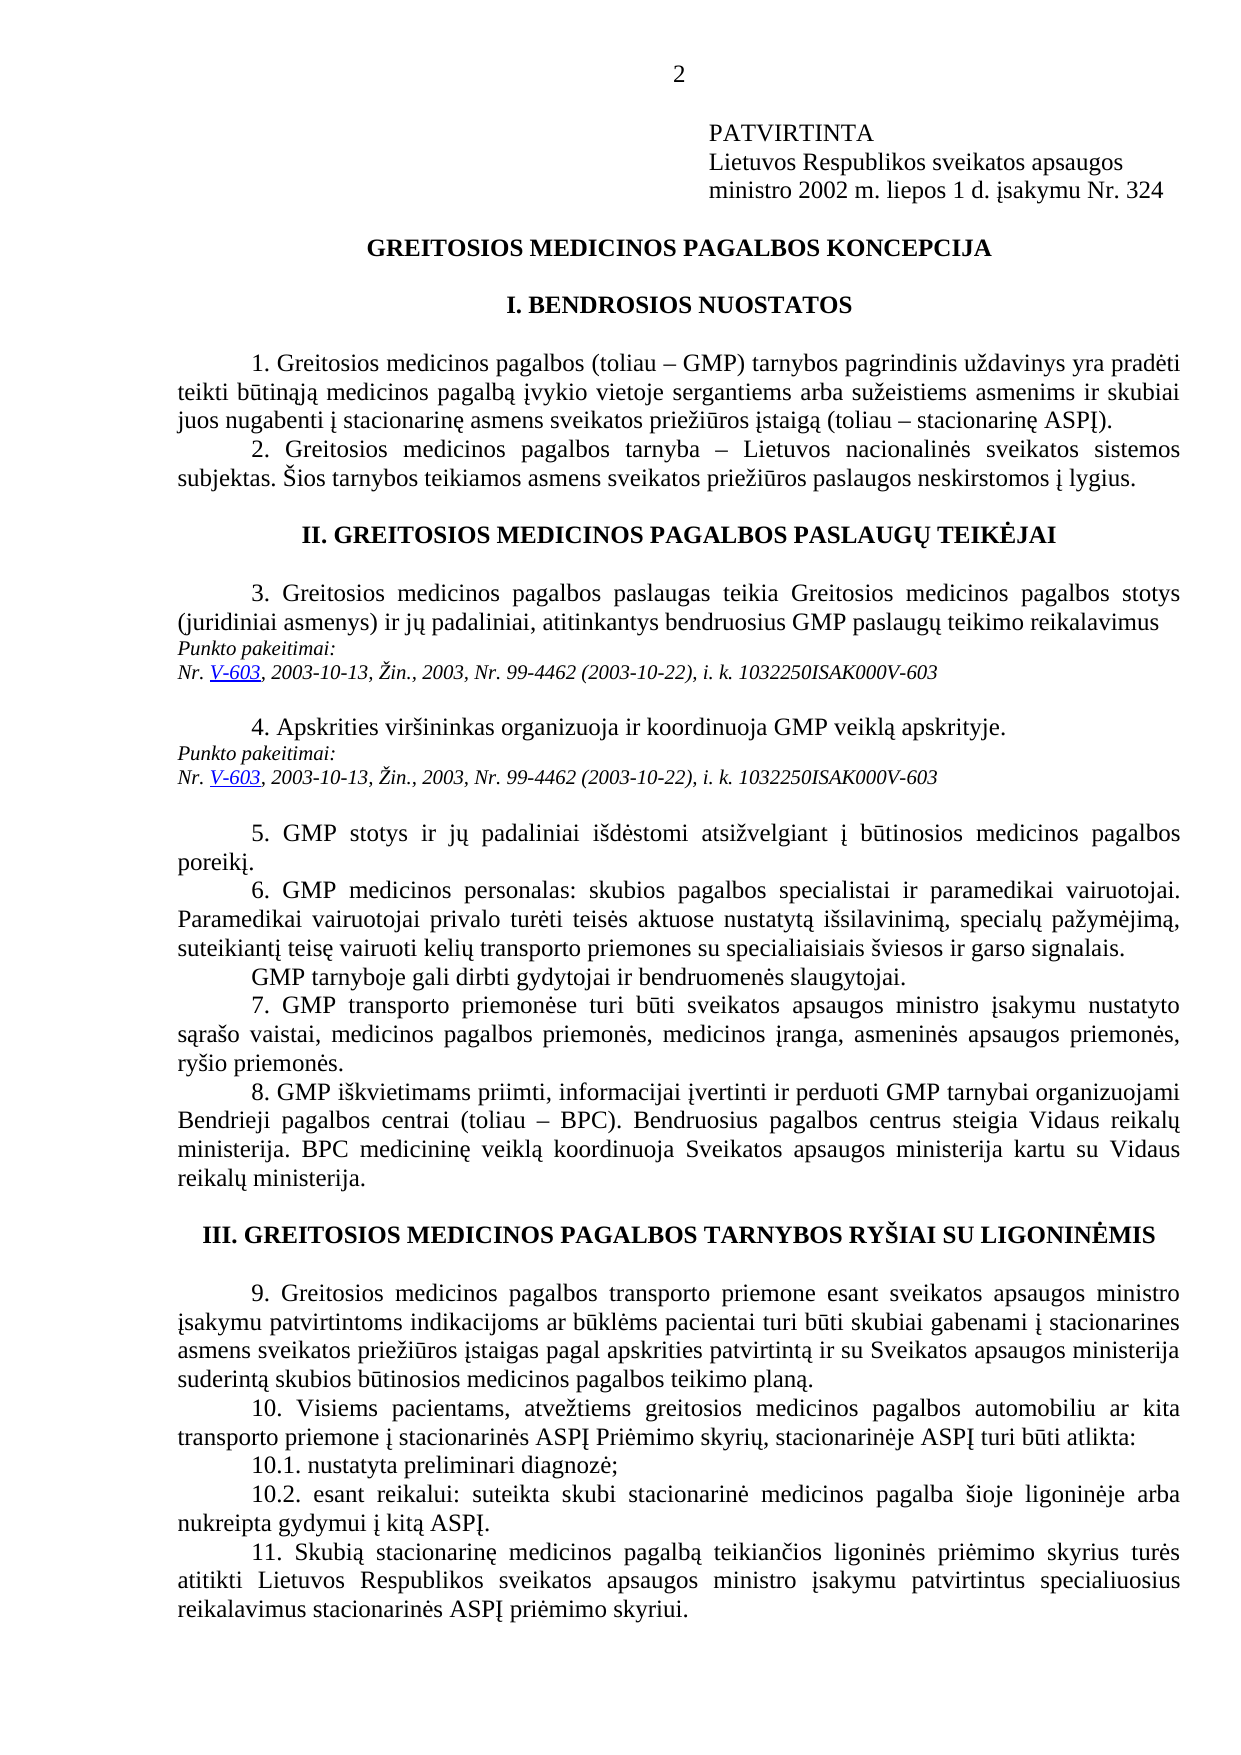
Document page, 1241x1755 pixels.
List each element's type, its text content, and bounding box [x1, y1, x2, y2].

text PATVIRTINTA [709, 118, 1181, 147]
text 2. Greitosios medicinos pagalbos tarnyba – Lietuvos nacionalinės sveikatos sistemos subjektas. Šios tarnybos teikiamos asmens sveikatos priežiūros paslaugos neskirstomos į lygius. [177, 434, 1181, 492]
text Punkto pakeitimai: [177, 741, 1181, 765]
text 4. Apskrities viršininkas organizuoja ir koordinuoja GMP veiklą apskrityje. [177, 712, 1181, 741]
text 10. Visiems pacientams, atvežtiems greitosios medicinos pagalbos automobiliu ar kita transporto priemone į stacionarinės ASPĮ Priėmimo skyrių, stacionarinėje ASPĮ turi būti atlikta: [177, 1393, 1181, 1451]
text ministro 2002 m. liepos 1 d. įsakymu Nr. 324 [177, 176, 1181, 204]
text Nr. V-603, 2003-10-13, Žin., 2003, Nr. 99-4462 (2003-10-22), i. k. 1032250ISAK000V-603 [177, 660, 1181, 684]
text 3. Greitosios medicinos pagalbos paslaugas teikia Greitosios medicinos pagalbos stotys (juridiniai asmenys) ir jų padaliniai, atitinkantys bendruosius GMP paslaugų teikimo reikalavimus [177, 578, 1181, 636]
text Lietuvos Respublikos sveikatos apsaugos [177, 147, 1181, 176]
text 8. GMP iškvietimams priimti, informacijai įvertinti ir perduoti GMP tarnybai organizuojami Bendrieji pagalbos centrai (toliau – BPC). Bendruosius pagalbos centrus steigia Vidaus reikalų ministerija. BPC medicininę veiklą koordinuoja Sveikatos apsaugos ministerija kartu su Vidaus reikalų ministerija. [177, 1077, 1181, 1192]
text 11. Skubią stacionarinę medicinos pagalbą teikiančios ligoninės priėmimo skyrius turės atitikti Lietuvos Respublikos sveikatos apsaugos ministro įsakymu patvirtintus specialiuosius reikalavimus stacionarinės ASPĮ priėmimo skyriui. [177, 1537, 1181, 1623]
text II. GREITOSIOS MEDICINOS PAGALBOS PASLAUGŲ TEIKĖJAI [177, 521, 1181, 549]
text III. GREITOSIOS MEDICINOS PAGALBOS TARNYBOS RYŠIAI SU LIGONINĖMIS [177, 1221, 1181, 1249]
text GREITOSIOS MEDICINOS PAGALBOS KONCEPCIJA [177, 233, 1181, 262]
text 1. Greitosios medicinos pagalbos (toliau – GMP) tarnybos pagrindinis uždavinys yra pradėti teikti būtinąją medicinos pagalbą įvykio vietoje sergantiems arba sužeistiems asmenims ir skubiai juos nugabenti į stacionarinę asmens sveikatos priežiūros įstaigą (toliau – stacionarinę ASPĮ). [177, 348, 1181, 434]
text 10.1. nustatyta preliminari diagnozė; [177, 1451, 1181, 1479]
text 10.2. esant reikalui: suteikta skubi stacionarinė medicinos pagalba šioje ligoninėje arba nukreipta gydymui į kitą ASPĮ. [177, 1479, 1181, 1537]
text Punkto pakeitimai: [177, 636, 1181, 660]
text 9. Greitosios medicinos pagalbos transporto priemone esant sveikatos apsaugos ministro įsakymu patvirtintoms indikacijoms ar būklėms pacientai turi būti skubiai gabenami į stacionarines asmens sveikatos priežiūros įstaigas pagal apskrities patvirtintą ir su Sveikatos apsaugos ministerija suderintą skubios būtinosios medicinos pagalbos teikimo planą. [177, 1278, 1181, 1393]
text Nr. V-603, 2003-10-13, Žin., 2003, Nr. 99-4462 (2003-10-22), i. k. 1032250ISAK000V-603 [177, 765, 1181, 789]
text 7. GMP transporto priemonėse turi būti sveikatos apsaugos ministro įsakymu nustatyto sąrašo vaistai, medicinos pagalbos priemonės, medicinos įranga, asmeninės apsaugos priemonės, ryšio priemonės. [177, 991, 1181, 1077]
text 6. GMP medicinos personalas: skubios pagalbos specialistai ir paramedikai vairuotojai. Paramedikai vairuotojai privalo turėti teisės aktuose nustatytą išsilavinimą, specialų pažymėjimą, suteikiantį teisę vairuoti kelių transporto priemones su specialiaisiais šviesos ir garso signalais. [177, 876, 1181, 962]
text 5. GMP stotys ir jų padaliniai išdėstomi atsižvelgiant į būtinosios medicinos pagalbos poreikį. [177, 818, 1181, 876]
text GMP tarnyboje gali dirbti gydytojai ir bendruomenės slaugytojai. [177, 962, 1181, 991]
text I. BENDROSIOS NUOSTATOS [177, 291, 1181, 319]
